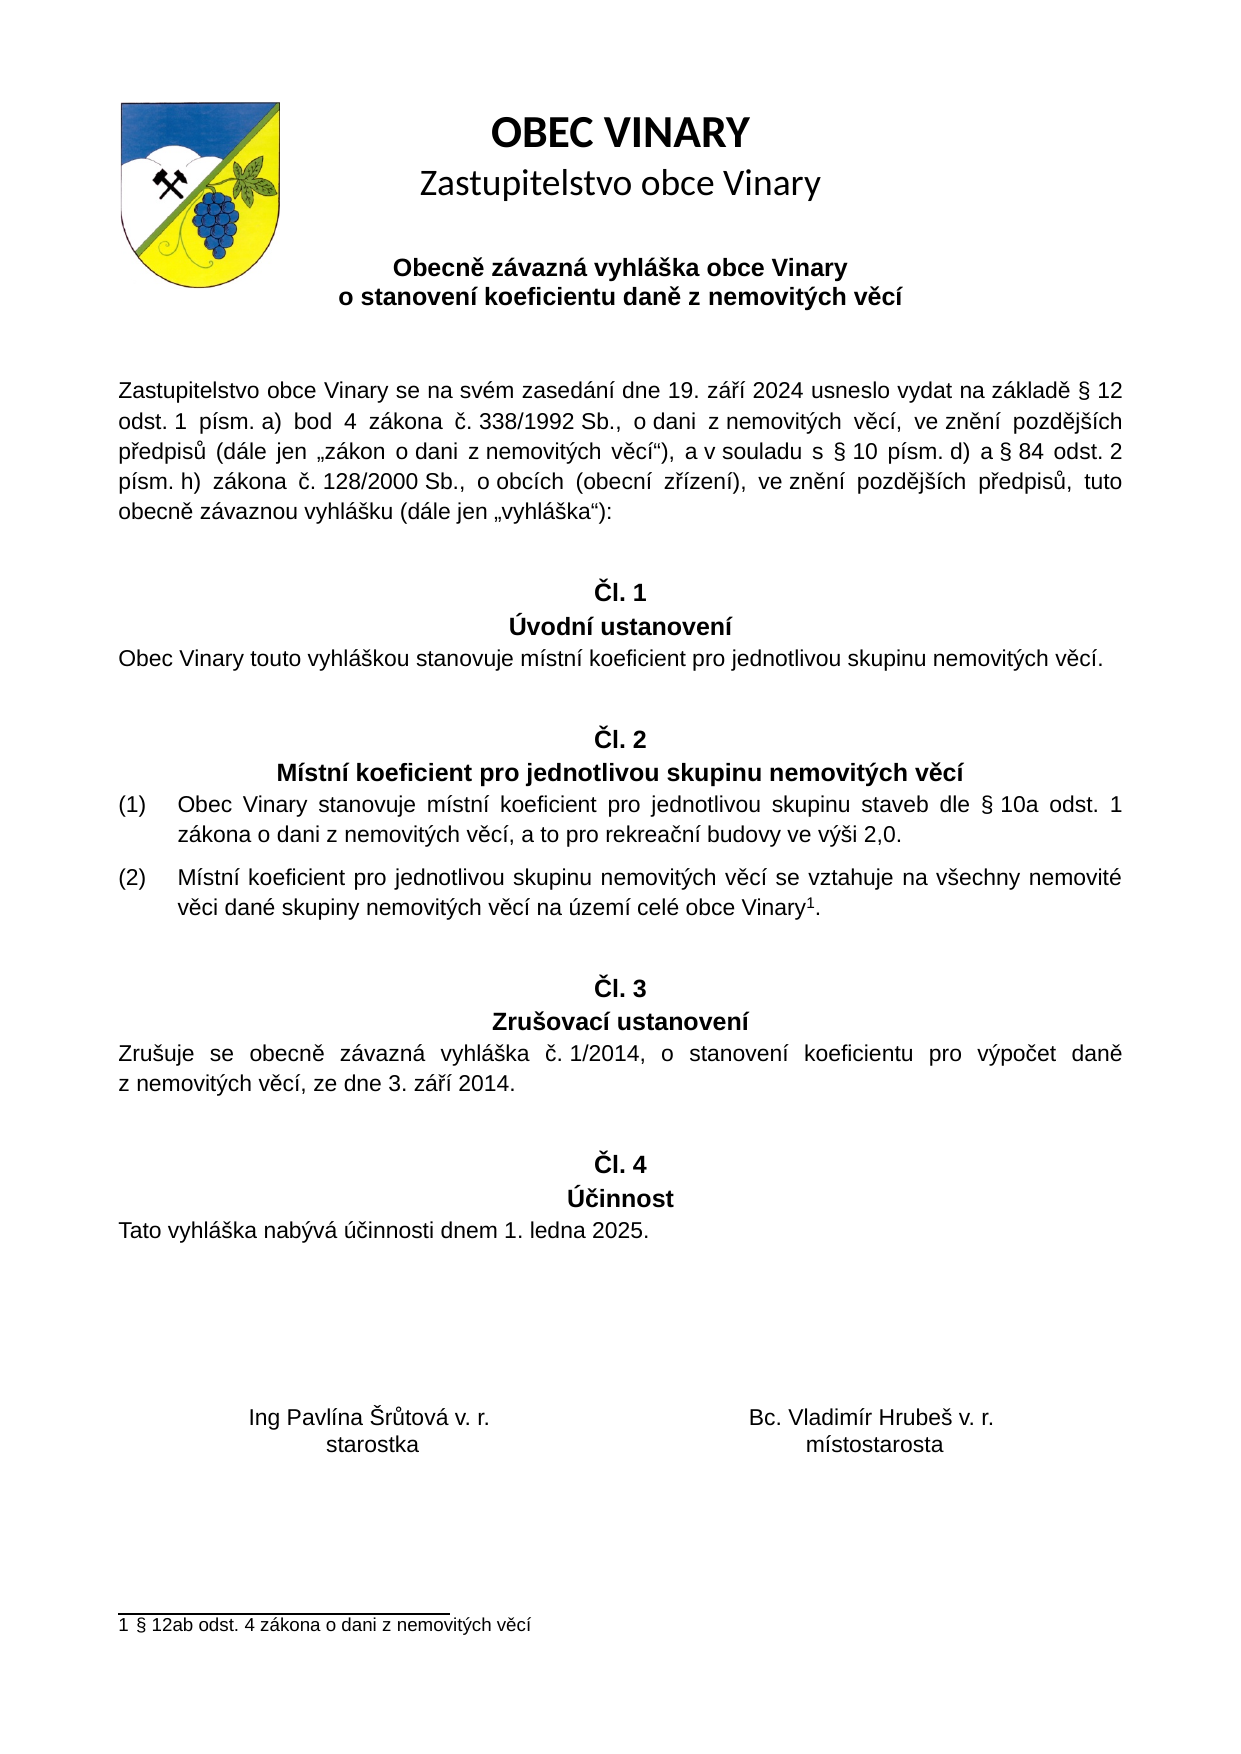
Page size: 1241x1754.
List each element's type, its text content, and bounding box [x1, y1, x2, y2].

subtitle Čl. 2 Místní koeficient pro jednotlivou skupinu nemovitých věcí [118, 725, 1122, 786]
text Zastupitelstvo obce Vinary se na svém zasedání dne 19. září 2024 usneslo vydat na základě § 12 odst. 1 písm. a) bod 4 zákona č. 338/1992 Sb., o dani z nemovitých věcí, ve znění pozdějších předpisů (dále jen „zákon o dani z nemovitých věcí“), a v souladu s § 10 písm. d) a § 84 odst. 2 písm. h) zákona č. 128/2000 Sb., o obcích (obecní zřízení), ve znění pozdějších předpisů, tuto obecně závaznou vyhlášku (dále jen „vyhláška“): [118, 377, 1122, 524]
subtitle Čl. 3 Zrušovací ustanovení [118, 974, 1122, 1036]
text Obec Vinary touto vyhláškou stanovuje místní koeficient pro jednotlivou skupinu nemovitých věcí. [118, 644, 1122, 671]
subtitle Čl. 4 Účinnost [118, 1151, 1122, 1212]
text Zastupitelstvo obce Vinary [280, 159, 1122, 205]
text OBEC VINARY [280, 103, 1122, 159]
list Obec Vinary stanovuje místní koeficient pro jednotlivou skupinu staveb dle § 10a odst. 1 zákona o dani z nemovitých věcí, a to pro rekreační budovy ve výši 2,0. [118, 791, 1122, 847]
table_header Ing Pavlína Šrůtová v. r. starostka [118, 1345, 620, 1463]
subtitle Obecně závazná vyhláška obce Vinary o stanovení koeficientu daně z nemovitých věcí [118, 253, 1122, 311]
text Tato vyhláška nabývá účinnosti dnem 1. ledna 2025. [118, 1217, 1122, 1243]
table_cell [118, 1463, 620, 1513]
table_cell [620, 1463, 1122, 1513]
list Místní koeficient pro jednotlivou skupinu nemovitých věcí se vztahuje na všechny nemovité věci dané skupiny nemovitých věcí na území celé obce Vinary. [118, 864, 1122, 920]
table_header Bc. Vladimír Hrubeš v. r. místostarosta [620, 1345, 1122, 1463]
text Zrušuje se obecně závazná vyhláška č. 1/2014, o stanovení koeficientu pro výpočet daně z nemovitých věcí, ze dne 3. září 2014. [118, 1040, 1122, 1097]
list § 12ab odst. 4 zákona o dani z nemovitých věcí [118, 1614, 1122, 1635]
subtitle Čl. 1 Úvodní ustanovení [118, 578, 1122, 640]
